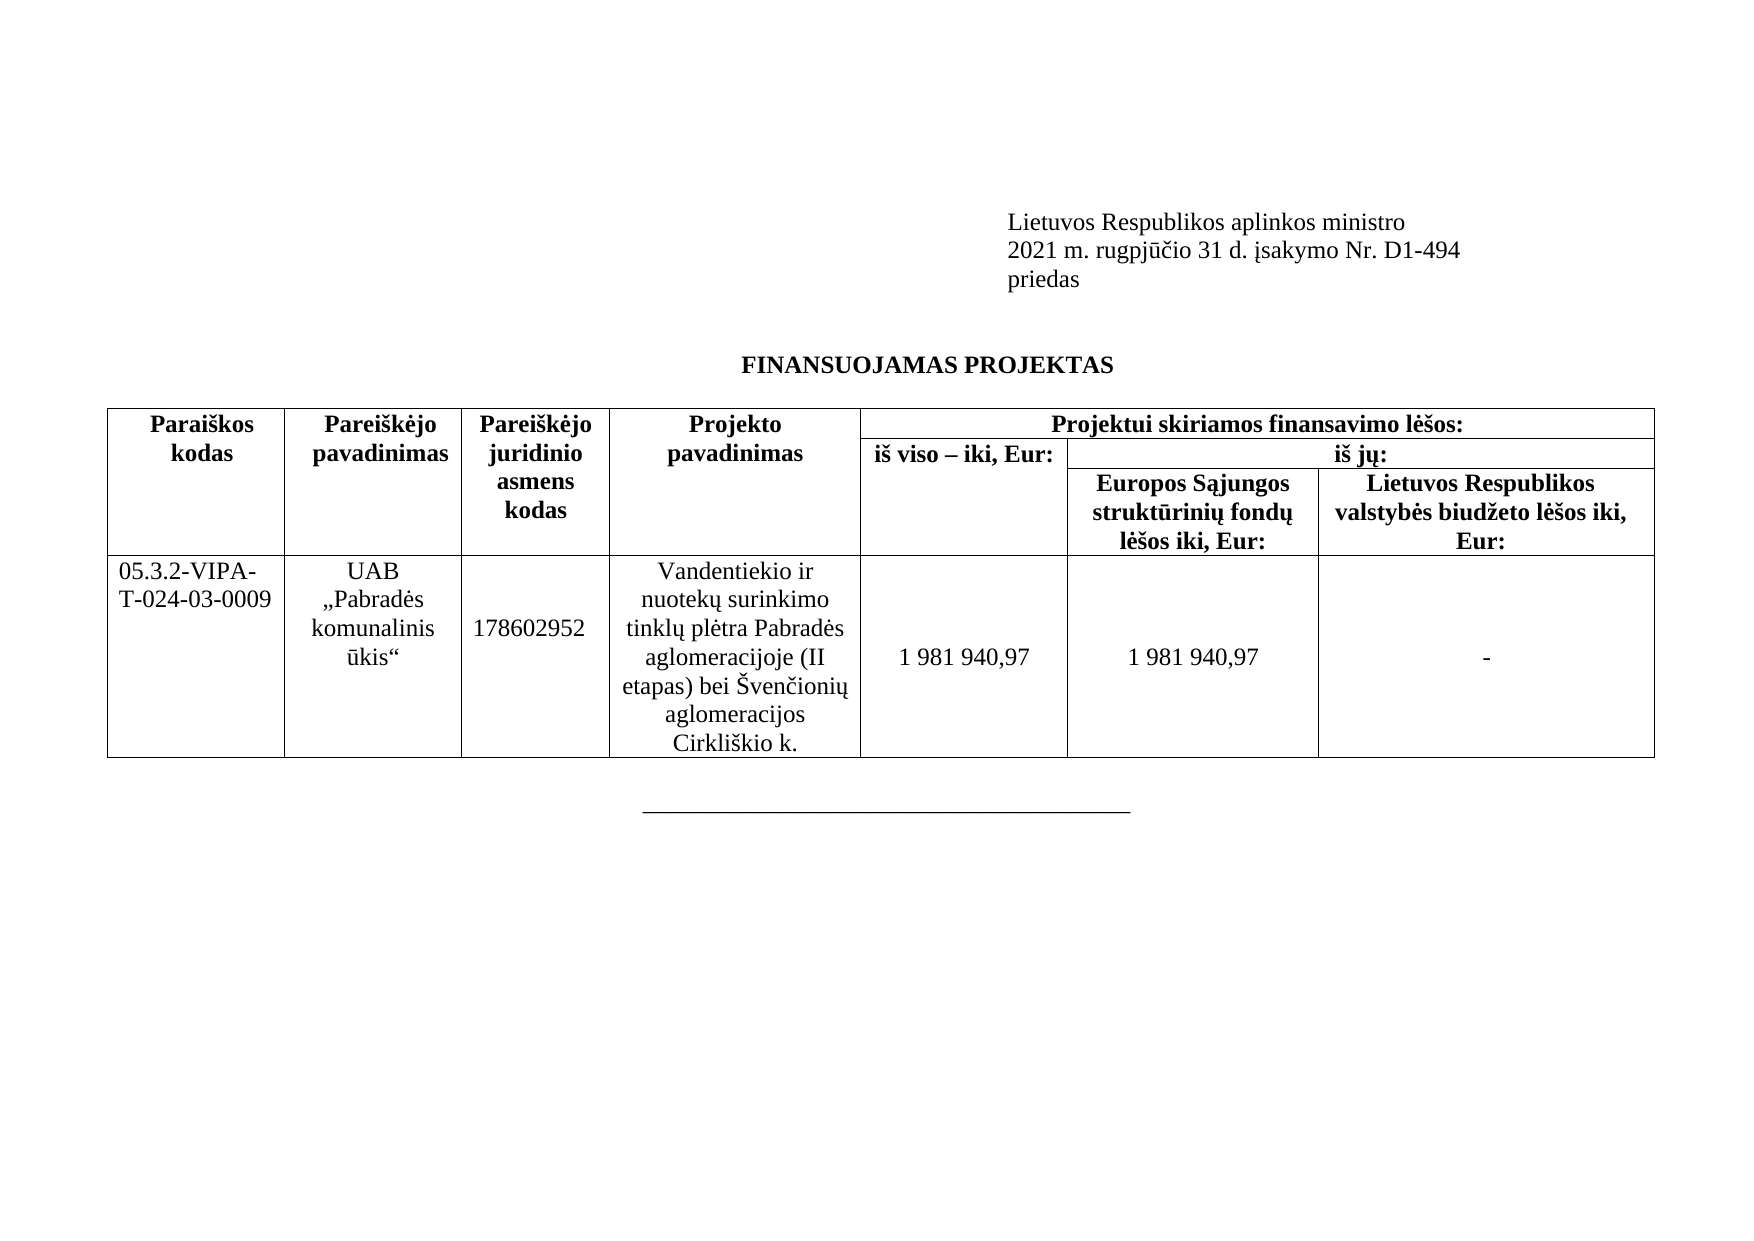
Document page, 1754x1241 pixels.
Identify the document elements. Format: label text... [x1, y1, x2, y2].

text Lietuvos Respublikos aplinkos ministro [1007, 207, 1665, 235]
table_cell 05.3.2-VIPA-T-024-03-0009 [108, 556, 284, 757]
table_header Projekto pavadinimas [610, 409, 860, 555]
table_header Projektui skiriamos finansavimo lėšos: [861, 409, 1654, 438]
table_header Paraiškos kodas [108, 409, 284, 555]
table_cell iš jų: [1068, 439, 1654, 467]
table_cell Europos Sąjungos struktūrinių fondų lėšos iki, Eur: [1068, 469, 1318, 555]
table_cell - [1319, 556, 1654, 757]
table_header Pareiškėjo juridinio asmens kodas [462, 409, 609, 555]
table_cell UAB „Pabradės komunalinis ūkis“ [285, 556, 461, 757]
table_cell 1 981 940,97 [1068, 556, 1318, 757]
text priedas [1007, 264, 1653, 293]
table_header Pareiškėjo pavadinimas [285, 409, 461, 555]
text 2021 m. rugpjūčio 31 d. įsakymo Nr. D1-494 [1007, 235, 1638, 264]
table_cell iš viso – iki, Eur: [861, 439, 1067, 555]
table_cell Lietuvos Respublikos valstybės biudžeto lėšos iki, Eur: [1319, 469, 1654, 555]
table_cell 1 981 940,97 [861, 556, 1067, 757]
text _______________________________________ [107, 787, 1665, 816]
table_cell Vandentiekio ir nuotekų surinkimo tinklų plėtra Pabradės aglomeracijoje (II etapas) bei Švenčionių aglomeracijos Cirkliškio k. [610, 556, 860, 757]
table_cell 178602952 [462, 556, 609, 757]
text FINANSUOJAMAS PROJEKTAS [107, 350, 1665, 379]
